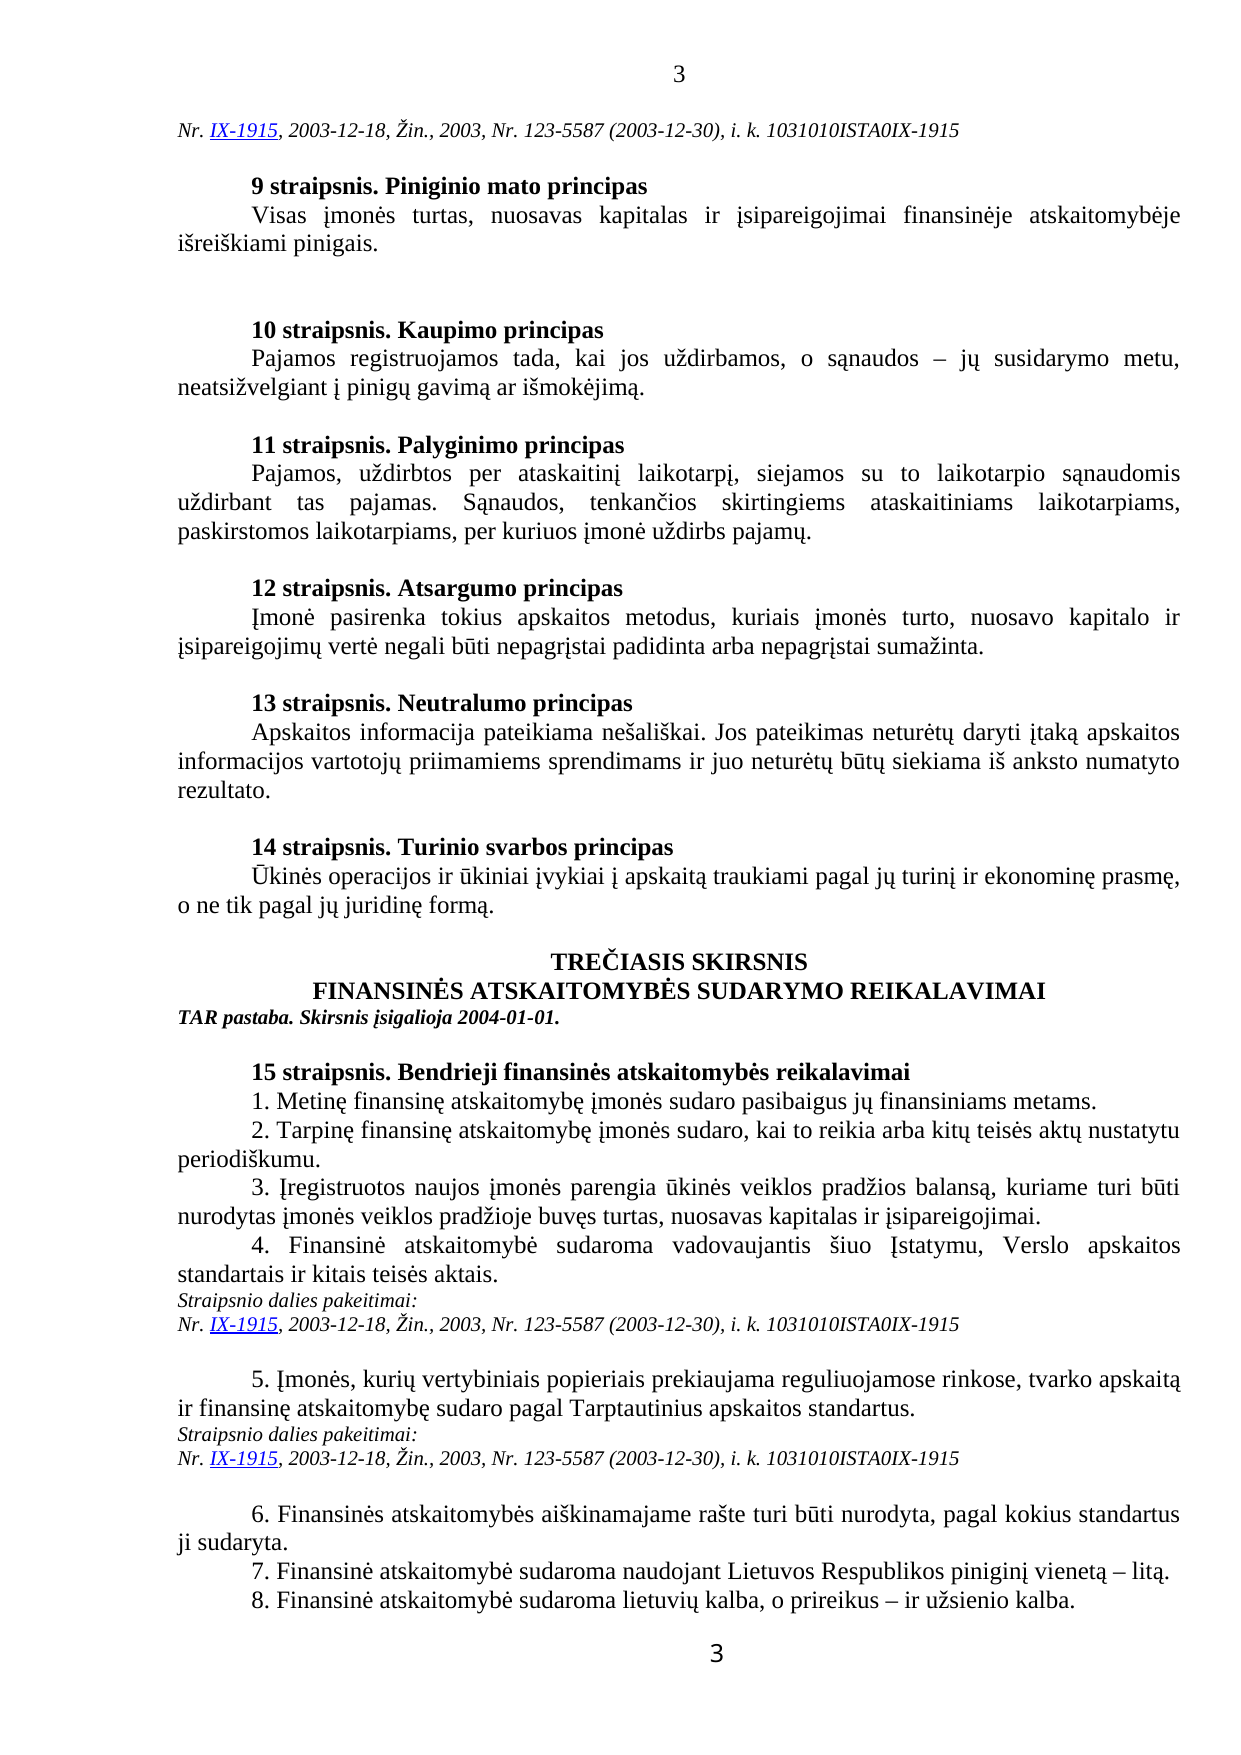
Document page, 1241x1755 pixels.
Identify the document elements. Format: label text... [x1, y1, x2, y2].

text TAR pastaba. Skirsnis įsigalioja 2004-01-01. [177, 1005, 1181, 1029]
text Nr. IX-1915, 2003-12-18, Žin., 2003, Nr. 123-5587 (2003-12-30), i. k. 1031010ISTA0IX-1915 [177, 1312, 1181, 1336]
text 13 straipsnis. Neutralumo principas [177, 688, 1181, 717]
text 9 straipsnis. Piniginio mato principas [177, 171, 1181, 200]
text Apskaitos informacija pateikiama nešališkai. Jos pateikimas neturėtų daryti įtaką apskaitos informacijos vartotojų priimamiems sprendimams ir juo neturėtų būtų siekiama iš anksto numatyto rezultato. [177, 717, 1181, 803]
text Pajamos, uždirbtos per ataskaitinį laikotarpį, siejamos su to laikotarpio sąnaudomis uždirbant tas pajamas. Sąnaudos, tenkančios skirtingiems ataskaitiniams laikotarpiams, paskirstomos laikotarpiams, per kuriuos įmonė uždirbs pajamų. [177, 458, 1181, 545]
text 1. Metinę finansinę atskaitomybę įmonės sudaro pasibaigus jų finansiniams metams. [177, 1086, 1181, 1115]
text 2. Tarpinę finansinę atskaitomybę įmonės sudaro, kai to reikia arba kitų teisės aktų nustatytu periodiškumu. [177, 1115, 1181, 1172]
text 10 straipsnis. Kaupimo principas [177, 315, 1181, 343]
text Straipsnio dalies pakeitimai: [177, 1422, 1181, 1446]
text 6. Finansinės atskaitomybės aiškinamajame rašte turi būti nurodyta, pagal kokius standartus ji sudaryta. [177, 1499, 1181, 1556]
text Nr. IX-1915, 2003-12-18, Žin., 2003, Nr. 123-5587 (2003-12-30), i. k. 1031010ISTA0IX-1915 [177, 118, 1181, 142]
text Visas įmonės turtas, nuosavas kapitalas ir įsipareigojimai finansinėje atskaitomybėje išreiškiami pinigais. [177, 200, 1181, 257]
text Pajamos registruojamos tada, kai jos uždirbamos, o sąnaudos – jų susidarymo metu, neatsižvelgiant į pinigų gavimą ar išmokėjimą. [177, 343, 1181, 401]
text 11 straipsnis. Palyginimo principas [177, 430, 1181, 458]
text Įmonė pasirenka tokius apskaitos metodus, kuriais įmonės turto, nuosavo kapitalo ir įsipareigojimų vertė negali būti nepagrįstai padidinta arba nepagrįstai sumažinta. [177, 602, 1181, 660]
text Nr. IX-1915, 2003-12-18, Žin., 2003, Nr. 123-5587 (2003-12-30), i. k. 1031010ISTA0IX-1915 [177, 1446, 1181, 1470]
text 7. Finansinė atskaitomybė sudaroma naudojant Lietuvos Respublikos piniginį vienetą – litą. [177, 1556, 1181, 1585]
subtitle FINANSINĖS ATSKAITOMYBĖS SUDARYMO REIKALAVIMAI [177, 976, 1181, 1005]
text 8. Finansinė atskaitomybė sudaroma lietuvių kalba, o prireikus – ir užsienio kalba. [177, 1585, 1181, 1614]
text TREČIASIS SKIRSNIS [177, 947, 1181, 976]
text 14 straipsnis. Turinio svarbos principas [177, 832, 1181, 861]
text 15 straipsnis. Bendrieji finansinės atskaitomybės reikalavimai [177, 1057, 1181, 1086]
text Ūkinės operacijos ir ūkiniai įvykiai į apskaitą traukiami pagal jų turinį ir ekonominę prasmę, o ne tik pagal jų juridinę formą. [177, 861, 1181, 918]
text 12 straipsnis. Atsargumo principas [177, 573, 1181, 602]
text 4. Finansinė atskaitomybė sudaroma vadovaujantis šiuo Įstatymu, Verslo apskaitos standartais ir kitais teisės aktais. [177, 1230, 1181, 1287]
text 3. Įregistruotos naujos įmonės parengia ūkinės veiklos pradžios balansą, kuriame turi būti nurodytas įmonės veiklos pradžioje buvęs turtas, nuosavas kapitalas ir įsipareigojimai. [177, 1172, 1181, 1230]
text 5. Įmonės, kurių vertybiniais popieriais prekiaujama reguliuojamose rinkose, tvarko apskaitą ir finansinę atskaitomybę sudaro pagal Tarptautinius apskaitos standartus. [177, 1364, 1181, 1422]
text Straipsnio dalies pakeitimai: [177, 1287, 1181, 1312]
